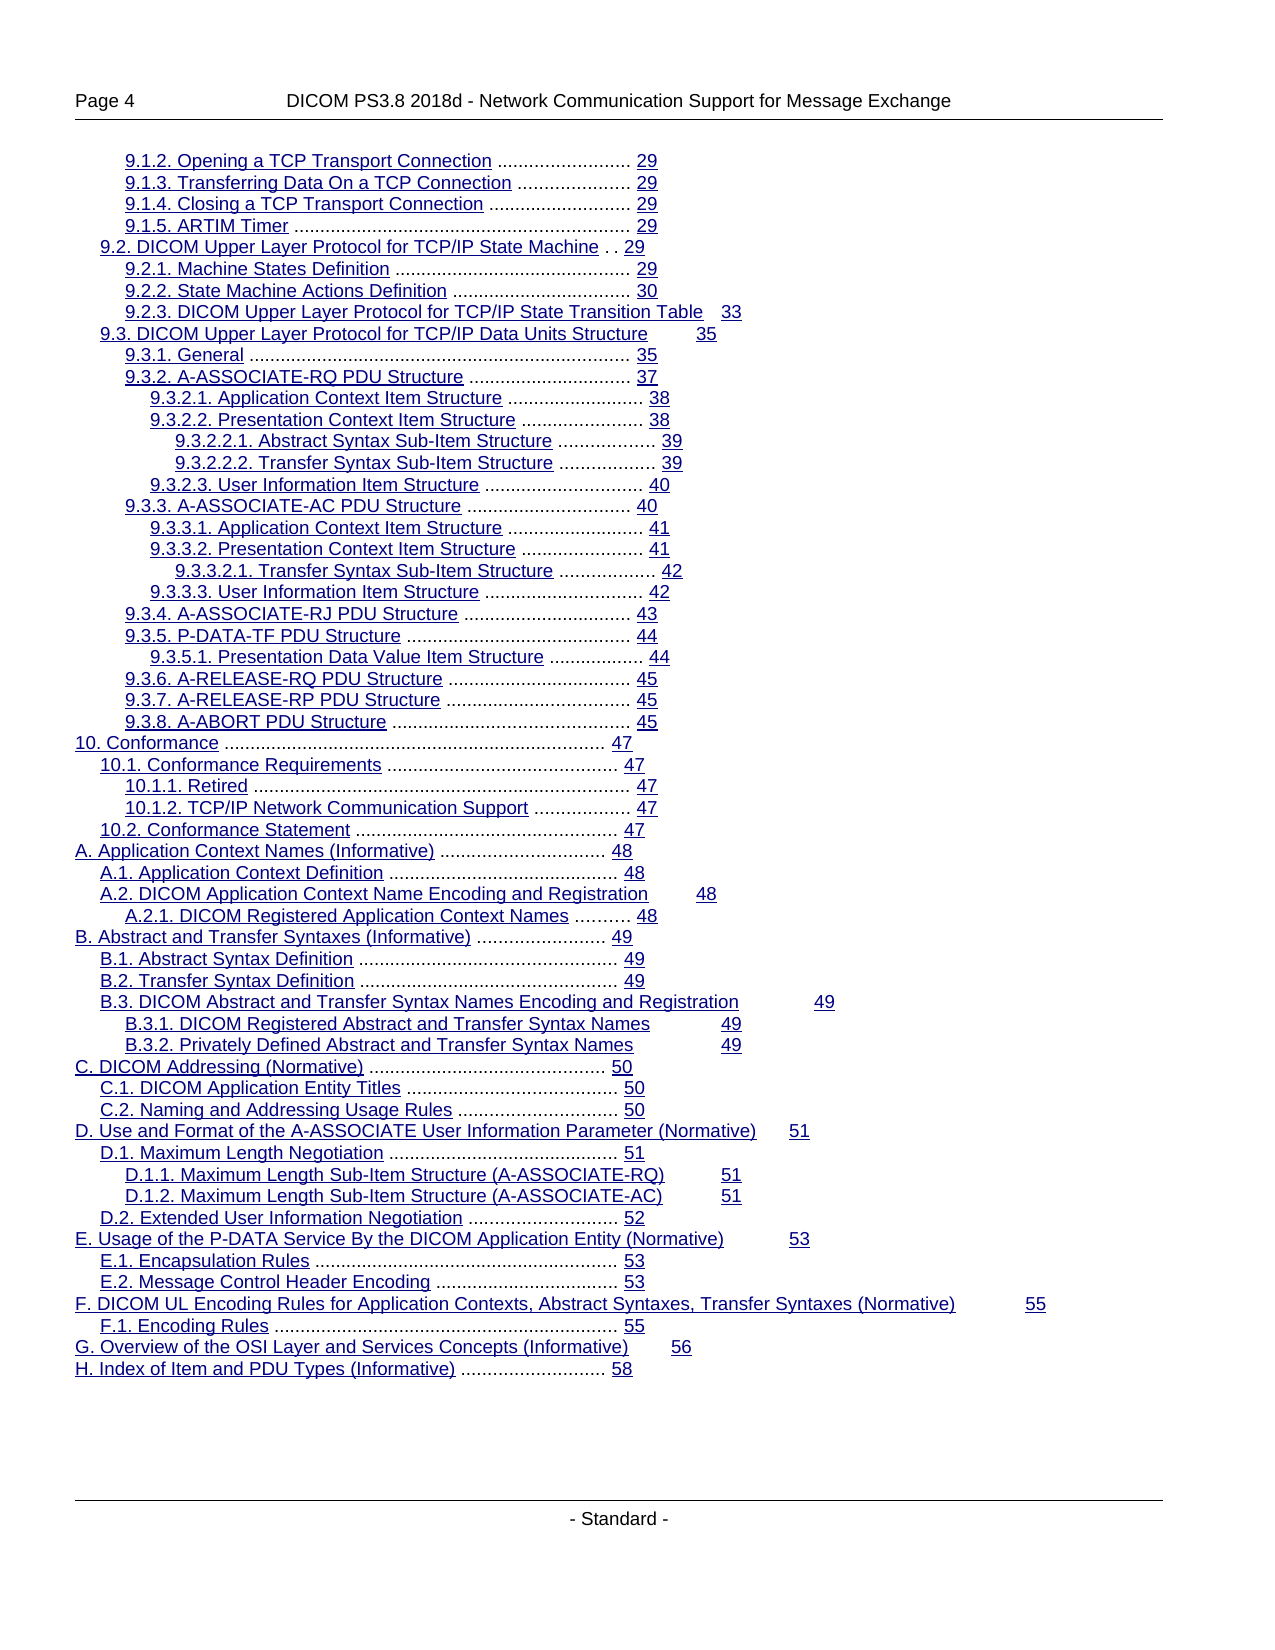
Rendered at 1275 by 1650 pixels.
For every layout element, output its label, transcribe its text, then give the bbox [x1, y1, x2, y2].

text 9.3.5.1. Presentation Data Value Item Structure 0 [150, 646, 1137, 667]
text B. Abstract and Transfer Syntaxes (Informative) 0 [75, 926, 1137, 948]
text F.1. Encoding Rules 0 [100, 1314, 1137, 1336]
text 9.3.4. A-ASSOCIATE-RJ PDU Structure 0 [125, 603, 1137, 624]
text E.1. Encapsulation Rules 0 [100, 1250, 1137, 1271]
text 10. Conformance 0 [75, 732, 1137, 754]
text D.1.1. Maximum Length Sub-Item Structure (A-ASSOCIATE-RQ) 0 [125, 1163, 1137, 1185]
text B.3. DICOM Abstract and Transfer Syntax Names Encoding and Registration 0 [100, 991, 1137, 1012]
text 9.3.1. General 0 [125, 344, 1137, 366]
text 9.2.1. Machine States Definition 0 [125, 258, 1137, 279]
text 9.3.6. A-RELEASE-RQ PDU Structure 0 [125, 667, 1137, 689]
text 9.1.5. ARTIM Timer 0 [125, 215, 1137, 236]
text 9.3.2.2.2. Transfer Syntax Sub-Item Structure 0 [175, 452, 1137, 473]
text F. DICOM UL Encoding Rules for Application Contexts, Abstract Syntaxes, Transfer Syntaxes (Normative) 0 [75, 1293, 1137, 1314]
text 9.3.2.2. Presentation Context Item Structure 0 [150, 409, 1137, 430]
text A.2. DICOM Application Context Name Encoding and Registration 0 [100, 883, 1137, 905]
text 9.2.2. State Machine Actions Definition 0 [125, 279, 1137, 301]
text B.2. Transfer Syntax Definition 0 [100, 969, 1137, 991]
text C.2. Naming and Addressing Usage Rules 0 [100, 1099, 1137, 1120]
text D.2. Extended User Information Negotiation 0 [100, 1207, 1137, 1228]
text 10.1.1. Retired 0 [125, 775, 1137, 797]
text B.1. Abstract Syntax Definition 0 [100, 948, 1137, 969]
text 9.3.2.1. Application Context Item Structure 0 [150, 387, 1137, 409]
text 9.3.3.2. Presentation Context Item Structure 0 [150, 538, 1137, 560]
text 9.3.2.3. User Information Item Structure 0 [150, 473, 1137, 495]
text C. DICOM Addressing (Normative) 0 [75, 1056, 1137, 1077]
text 9.3.2. A-ASSOCIATE-RQ PDU Structure 0 [125, 366, 1137, 387]
text H. Index of Item and PDU Types (Informative) 0 [75, 1357, 1137, 1379]
text 9.3.8. A-ABORT PDU Structure 0 [125, 711, 1137, 732]
text A.1. Application Context Definition 0 [100, 862, 1137, 883]
text 9.1.4. Closing a TCP Transport Connection 0 [125, 193, 1137, 215]
text 9.3.3.1. Application Context Item Structure 0 [150, 517, 1137, 538]
text 9.1.3. Transferring Data On a TCP Connection 0 [125, 172, 1137, 193]
text 9.3. DICOM Upper Layer Protocol for TCP/IP Data Units Structure 0 [100, 322, 1137, 344]
text 9.3.2.2.1. Abstract Syntax Sub-Item Structure 0 [175, 430, 1137, 452]
text 9.3.5. P-DATA-TF PDU Structure 0 [125, 624, 1137, 646]
text B.3.1. DICOM Registered Abstract and Transfer Syntax Names 0 [125, 1012, 1137, 1034]
text B.3.2. Privately Defined Abstract and Transfer Syntax Names 0 [125, 1034, 1137, 1056]
text 9.3.3.2.1. Transfer Syntax Sub-Item Structure 0 [175, 560, 1137, 581]
text E. Usage of the P-DATA Service By the DICOM Application Entity (Normative) 0 [75, 1228, 1137, 1250]
text A.2.1. DICOM Registered Application Context Names 0 [125, 905, 1137, 926]
text A. Application Context Names (Informative) 0 [75, 840, 1137, 862]
text 9.3.3. A-ASSOCIATE-AC PDU Structure 0 [125, 495, 1137, 517]
text 9.3.3.3. User Information Item Structure 0 [150, 581, 1137, 603]
text G. Overview of the OSI Layer and Services Concepts (Informative) 0 [75, 1336, 1137, 1357]
text D.1.2. Maximum Length Sub-Item Structure (A-ASSOCIATE-AC) 0 [125, 1185, 1137, 1207]
text 9.2. DICOM Upper Layer Protocol for TCP/IP State Machine 0 [100, 236, 1137, 258]
text 10.1.2. TCP/IP Network Communication Support 0 [125, 797, 1137, 818]
text E.2. Message Control Header Encoding 0 [100, 1271, 1137, 1293]
text 9.1.2. Opening a TCP Transport Connection 0 [125, 150, 1137, 172]
text 9.3.7. A-RELEASE-RP PDU Structure 0 [125, 689, 1137, 711]
text C.1. DICOM Application Entity Titles 0 [100, 1077, 1137, 1099]
text D.1. Maximum Length Negotiation 0 [100, 1142, 1137, 1163]
text 10.2. Conformance Statement 0 [100, 818, 1137, 840]
text 9.2.3. DICOM Upper Layer Protocol for TCP/IP State Transition Table 0 [125, 301, 1137, 322]
text 10.1. Conformance Requirements 0 [100, 754, 1137, 775]
text D. Use and Format of the A-ASSOCIATE User Information Parameter (Normative) 0 [75, 1120, 1137, 1142]
